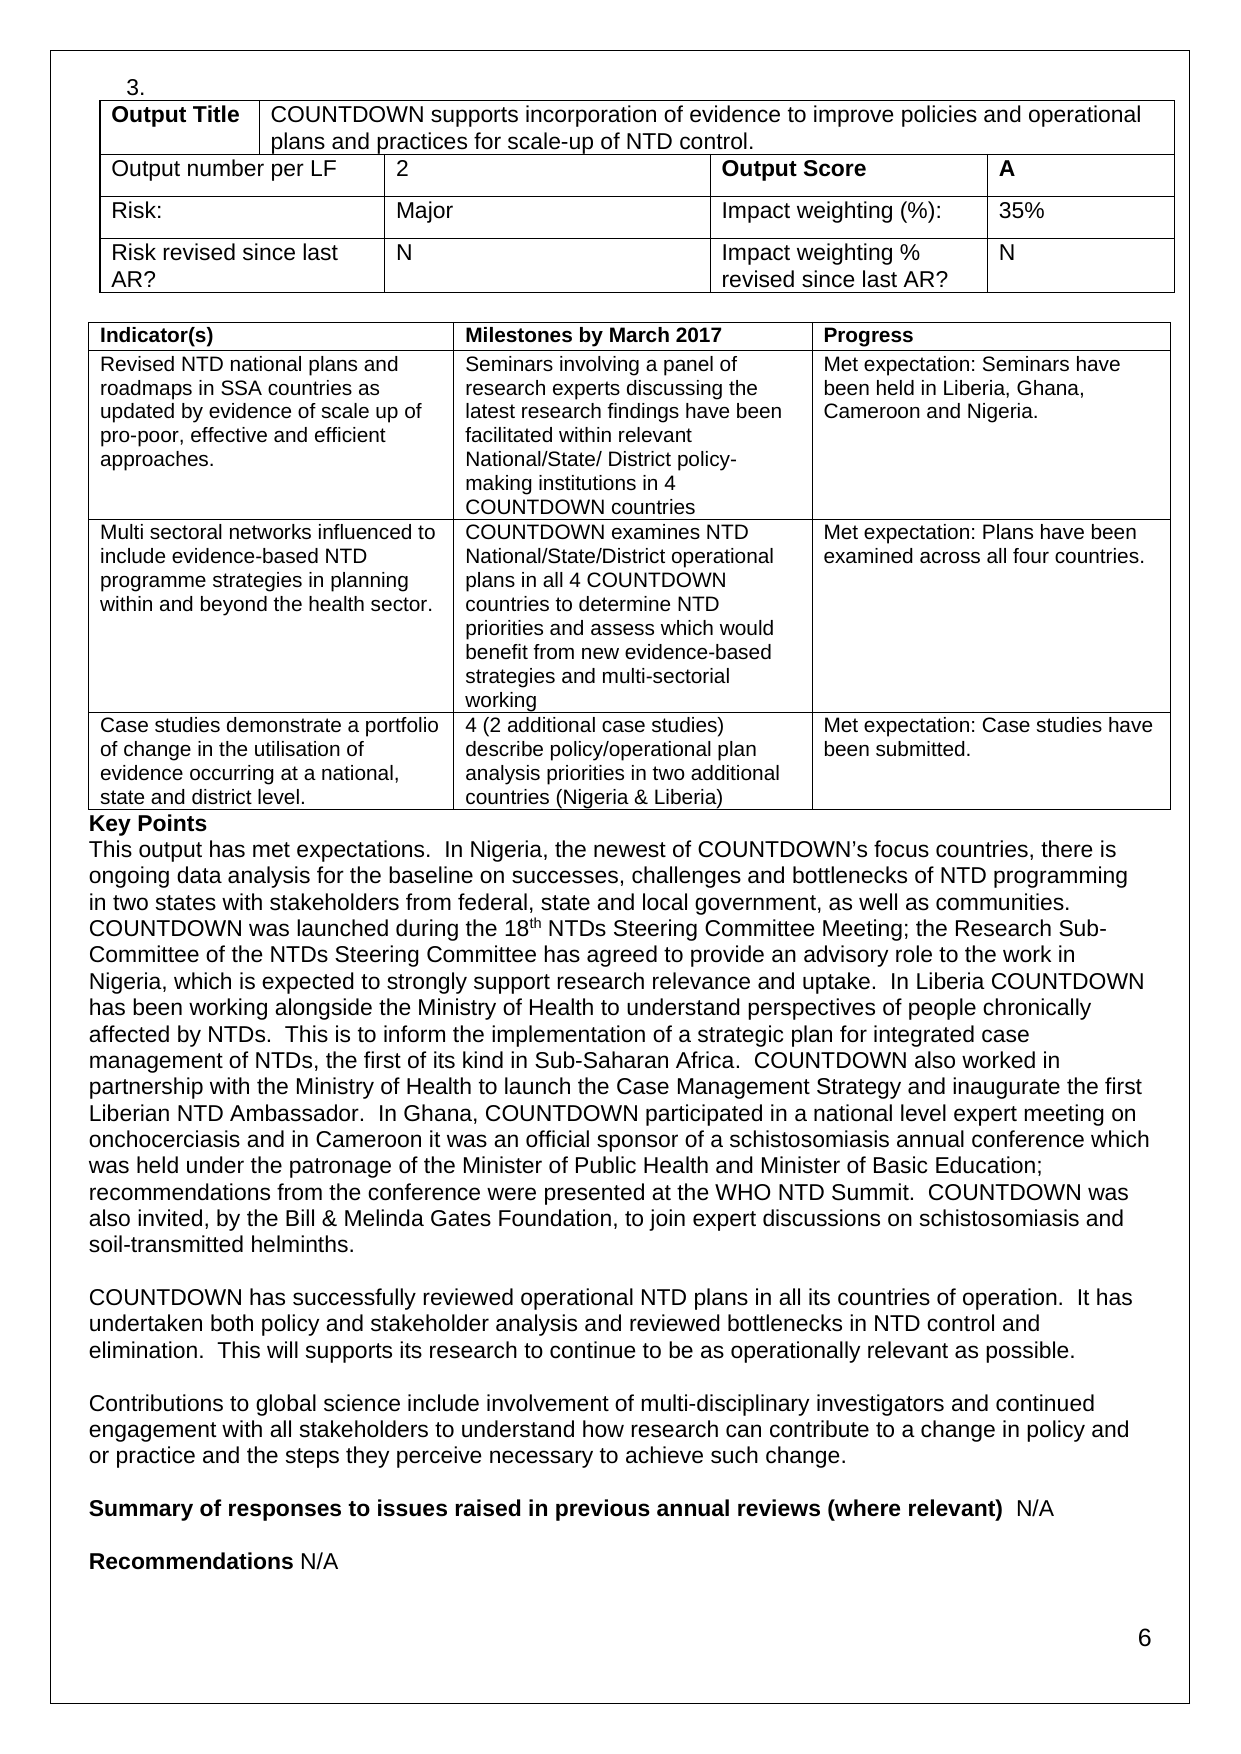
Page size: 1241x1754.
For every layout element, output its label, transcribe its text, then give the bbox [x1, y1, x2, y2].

table_cell N [385, 239, 710, 292]
table_header Milestones by March 2017 [454, 323, 812, 350]
table_header Indicator(s) [89, 323, 453, 350]
table_cell COUNTDOWN examines NTD National/State/District operational plans in all 4 COUNTDOWN countries to determine NTD priorities and assess which would benefit from new evidence-based strategies and multi-sectorial working [454, 520, 812, 712]
table_header Progress [813, 323, 1170, 350]
table_cell Met expectation: Plans have been examined across all four countries. [813, 520, 1170, 712]
table_cell A [988, 155, 1174, 196]
table_cell N [988, 239, 1174, 292]
table_cell Output Score [711, 155, 987, 196]
table_cell Risk: [101, 197, 384, 238]
table_cell Met expectation: Seminars have been held in Liberia, Ghana, Cameroon and Nigeria. [813, 351, 1170, 519]
table_cell Case studies demonstrate a portfolio of change in the utilisation of evidence occurring at a national, state and district level. [89, 713, 453, 809]
table_header COUNTDOWN supports incorporation of evidence to improve policies and operational plans and practices for scale-up of NTD control. [260, 101, 1174, 154]
table_cell Major [385, 197, 710, 238]
table_cell Met expectation: Case studies have been submitted. [813, 713, 1170, 809]
table_header Output Title [101, 101, 259, 154]
table_cell Risk revised since last AR? [101, 239, 384, 292]
text Key Points [89, 810, 1152, 836]
table_cell Output number per LF [101, 155, 384, 196]
text COUNTDOWN has successfully reviewed operational NTD plans in all its countries of operation. It has undertaken both policy and stakeholder analysis and reviewed bottlenecks in NTD control and elimination. This will supports its research to continue to be as operationally relevant as possible. [89, 1284, 1152, 1363]
table_cell Multi sectoral networks influenced to include evidence-based NTD programme strategies in planning within and beyond the health sector. [89, 520, 453, 712]
text Contributions to global science include involvement of multi-disciplinary investigators and continued engagement with all stakeholders to understand how research can contribute to a change in policy and or practice and the steps they perceive necessary to achieve such change. [89, 1389, 1152, 1468]
text This output has met expectations. In Nigeria, the newest of COUNTDOWN’s focus countries, there is ongoing data analysis for the baseline on successes, challenges and bottlenecks of NTD programming in two states with stakeholders from federal, state and local government, as well as communities. COUNTDOWN was launched during the 18th NTDs Steering Committee Meeting; the Research Sub-Committee of the NTDs Steering Committee has agreed to provide an advisory role to the work in Nigeria, which is expected to strongly support research relevance and uptake. In Liberia COUNTDOWN has been working alongside the Ministry of Health to understand perspectives of people chronically affected by NTDs. This is to inform the implementation of a strategic plan for integrated case management of NTDs, the first of its kind in Sub-Saharan Africa. COUNTDOWN also worked in partnership with the Ministry of Health to launch the Case Management Strategy and inaugurate the first Liberian NTD Ambassador. In Ghana, COUNTDOWN participated in a national level expert meeting on onchocerciasis and in Cameroon it was an official sponsor of a schistosomiasis annual conference which was held under the patronage of the Minister of Public Health and Minister of Basic Education; recommendations from the conference were presented at the WHO NTD Summit. COUNTDOWN was also invited, by the Bill & Melinda Gates Foundation, to join expert discussions on schistosomiasis and soil-transmitted helminths. [89, 836, 1152, 1258]
table_cell 35% [988, 197, 1174, 238]
table_cell Seminars involving a panel of research experts discussing the latest research findings have been facilitated within relevant National/State/ District policy-making institutions in 4 COUNTDOWN countries [454, 351, 812, 519]
text Summary of responses to issues raised in previous annual reviews (where relevant) N/A [89, 1495, 1152, 1521]
table_cell Revised NTD national plans and roadmaps in SSA countries as updated by evidence of scale up of pro-poor, effective and efficient approaches. [89, 351, 453, 519]
table_cell Impact weighting (%): [711, 197, 987, 238]
table_cell 2 [385, 155, 710, 196]
table_cell Impact weighting % revised since last AR? [711, 239, 987, 292]
text Recommendations N/A [89, 1548, 1152, 1574]
table_cell 4 (2 additional case studies) describe policy/operational plan analysis priorities in two additional countries (Nigeria & Liberia) [454, 713, 812, 809]
